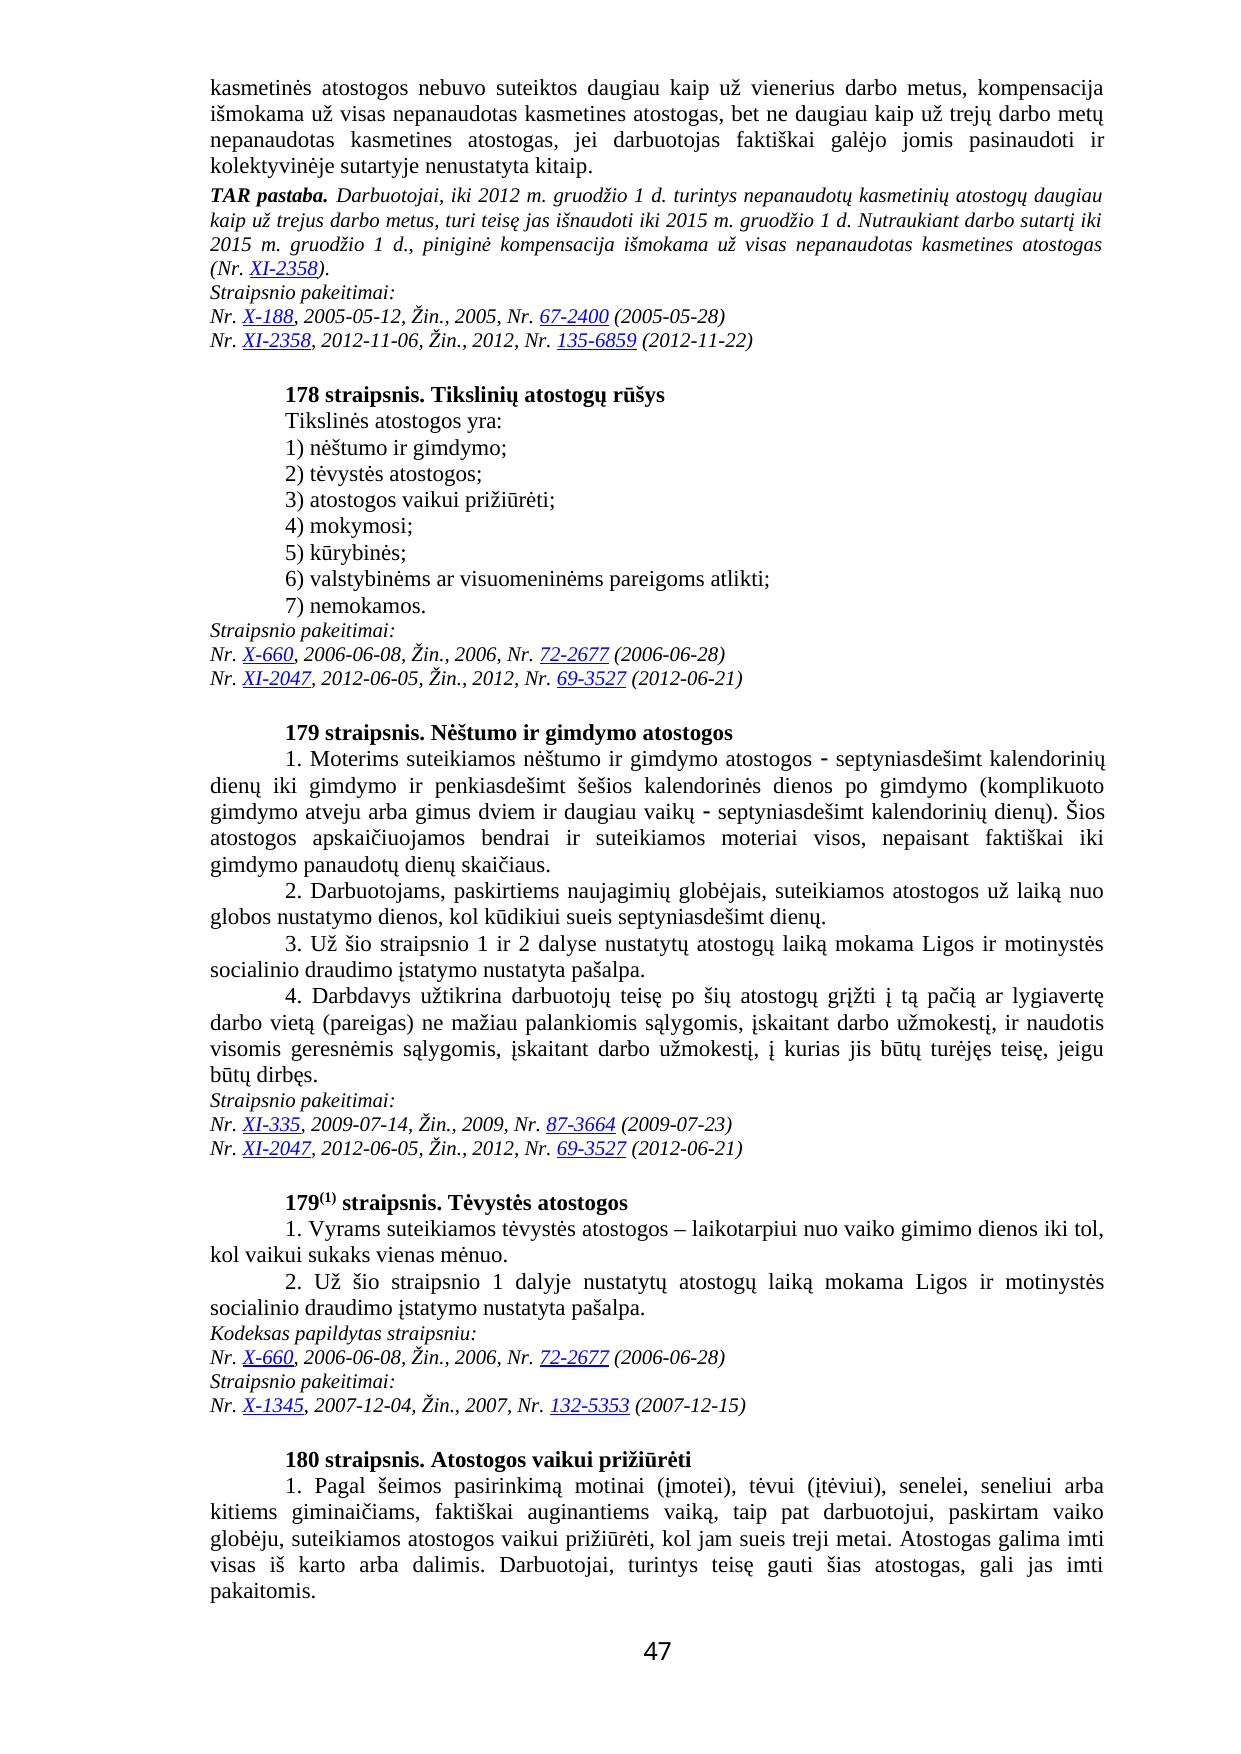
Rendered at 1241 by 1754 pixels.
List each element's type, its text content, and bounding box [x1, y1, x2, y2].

text 3) atostogos vaikui prižiūrėti; [210, 486, 1106, 513]
text 178 straipsnis. Tikslinių atostogų rūšys [210, 381, 1106, 407]
text 5) kūrybinės; [210, 539, 1106, 565]
text Tikslinės atostogos yra: [210, 407, 1106, 433]
text 2. Už šio straipsnio 1 dalyje nustatytų atostogų laiką mokama Ligos ir motinystės socialinio draudimo įstatymo nustatyta pašalpa. [210, 1268, 1106, 1321]
text Nr. X-1345, 2007-12-04, Žin., 2007, Nr. 132-5353 (2007-12-15) [210, 1393, 1106, 1417]
text 6) valstybinėms ar visuomeninėms pareigoms atlikti; [210, 565, 1106, 592]
text 1. Moterims suteikiamos nėštumo ir gimdymo atostogos  septyniasdešimt kalendorinių dienų iki gimdymo ir penkiasdešimt šešios kalendorinės dienos po gimdymo (komplikuoto gimdymo atveju arba gimus dviem ir daugiau vaikų  septyniasdešimt kalendorinių dienų). Šios atostogos apskaičiuojamos bendrai ir suteikiamos moteriai visos, nepaisant faktiškai iki gimdymo panaudotų dienų skaičiaus. [210, 745, 1106, 877]
text Nr. XI-2047, 2012-06-05, Žin., 2012, Nr. 69-3527 (2012-06-21) [210, 666, 1106, 690]
text Straipsnio pakeitimai: [210, 618, 1106, 642]
text 4. Darbdavys užtikrina darbuotojų teisę po šių atostogų grįžti į tą pačią ar lygiavertę darbo vietą (pareigas) ne mažiau palankiomis sąlygomis, įskaitant darbo užmokestį, ir naudotis visomis geresnėmis sąlygomis, įskaitant darbo užmokestį, į kurias jis būtų turėjęs teisę, jeigu būtų dirbęs. [210, 982, 1106, 1088]
text 2. Darbuotojams, paskirtiems naujagimių globėjais, suteikiamos atostogos už laiką nuo globos nustatymo dienos, kol kūdikiui sueis septyniasdešimt dienų. [210, 877, 1106, 930]
text Kodeksas papildytas straipsniu: [210, 1321, 1106, 1345]
text Straipsnio pakeitimai: [210, 1088, 1106, 1112]
text Straipsnio pakeitimai: [210, 1369, 1106, 1393]
text 1. Pagal šeimos pasirinkimą motinai (įmotei), tėvui (įtėviui), senelei, seneliui arba kitiems giminaičiams, faktiškai auginantiems vaiką, taip pat darbuotojui, paskirtam vaiko globėju, suteikiamos atostogos vaikui prižiūrėti, kol jam sueis treji metai. Atostogas galima imti visas iš karto arba dalimis. Darbuotojai, turintys teisę gauti šias atostogas, gali jas imti pakaitomis. [210, 1472, 1106, 1604]
text 4) mokymosi; [210, 513, 1106, 539]
text Nr. X-660, 2006-06-08, Žin., 2006, Nr. 72-2677 (2006-06-28) [210, 642, 1106, 666]
text kasmetinės atostogos nebuvo suteiktos daugiau kaip už vienerius darbo metus, kompensacija išmokama už visas nepanaudotas kasmetines atostogas, bet ne daugiau kaip už trejų darbo metų nepanaudotas kasmetines atostogas, jei darbuotojas faktiškai galėjo jomis pasinaudoti ir kolektyvinėje sutartyje nenustatyta kitaip. [210, 73, 1106, 179]
text Nr. XI-335, 2009-07-14, Žin., 2009, Nr. 87-3664 (2009-07-23) [210, 1112, 1106, 1136]
text 2) tėvystės atostogos; [210, 460, 1106, 486]
text 1. Vyrams suteikiamos tėvystės atostogos – laikotarpiui nuo vaiko gimimo dienos iki tol, kol vaikui sukaks vienas mėnuo. [210, 1215, 1106, 1268]
text Nr. XI-2047, 2012-06-05, Žin., 2012, Nr. 69-3527 (2012-06-21) [210, 1136, 1106, 1160]
text Nr. XI-2358, 2012-11-06, Žin., 2012, Nr. 135-6859 (2012-11-22) [210, 328, 1106, 352]
text TAR pastaba. Darbuotojai, iki 2012 m. gruodžio 1 d. turintys nepanaudotų kasmetinių atostogų daugiau kaip už trejus darbo metus, turi teisę jas išnaudoti iki 2015 m. gruodžio 1 d. Nutraukiant darbo sutartį iki 2015 m. gruodžio 1 d., piniginė kompensacija išmokama už visas nepanaudotas kasmetines atostogas (Nr. XI-2358). [210, 179, 1106, 280]
text 7) nemokamos. [210, 592, 1106, 618]
text Nr. X-188, 2005-05-12, Žin., 2005, Nr. 67-2400 (2005-05-28) [210, 304, 1106, 328]
text 180 straipsnis. Atostogos vaikui prižiūrėti [210, 1446, 1106, 1472]
text 179 straipsnis. Nėštumo ir gimdymo atostogos [210, 719, 1106, 745]
text 1) nėštumo ir gimdymo; [210, 433, 1106, 460]
text 179(1) straipsnis. Tėvystės atostogos [210, 1189, 1106, 1215]
text Straipsnio pakeitimai: [210, 280, 1106, 304]
text 3. Už šio straipsnio 1 ir 2 dalyse nustatytų atostogų laiką mokama Ligos ir motinystės socialinio draudimo įstatymo nustatyta pašalpa. [210, 930, 1106, 982]
text Nr. X-660, 2006-06-08, Žin., 2006, Nr. 72-2677 (2006-06-28) [210, 1345, 1106, 1369]
